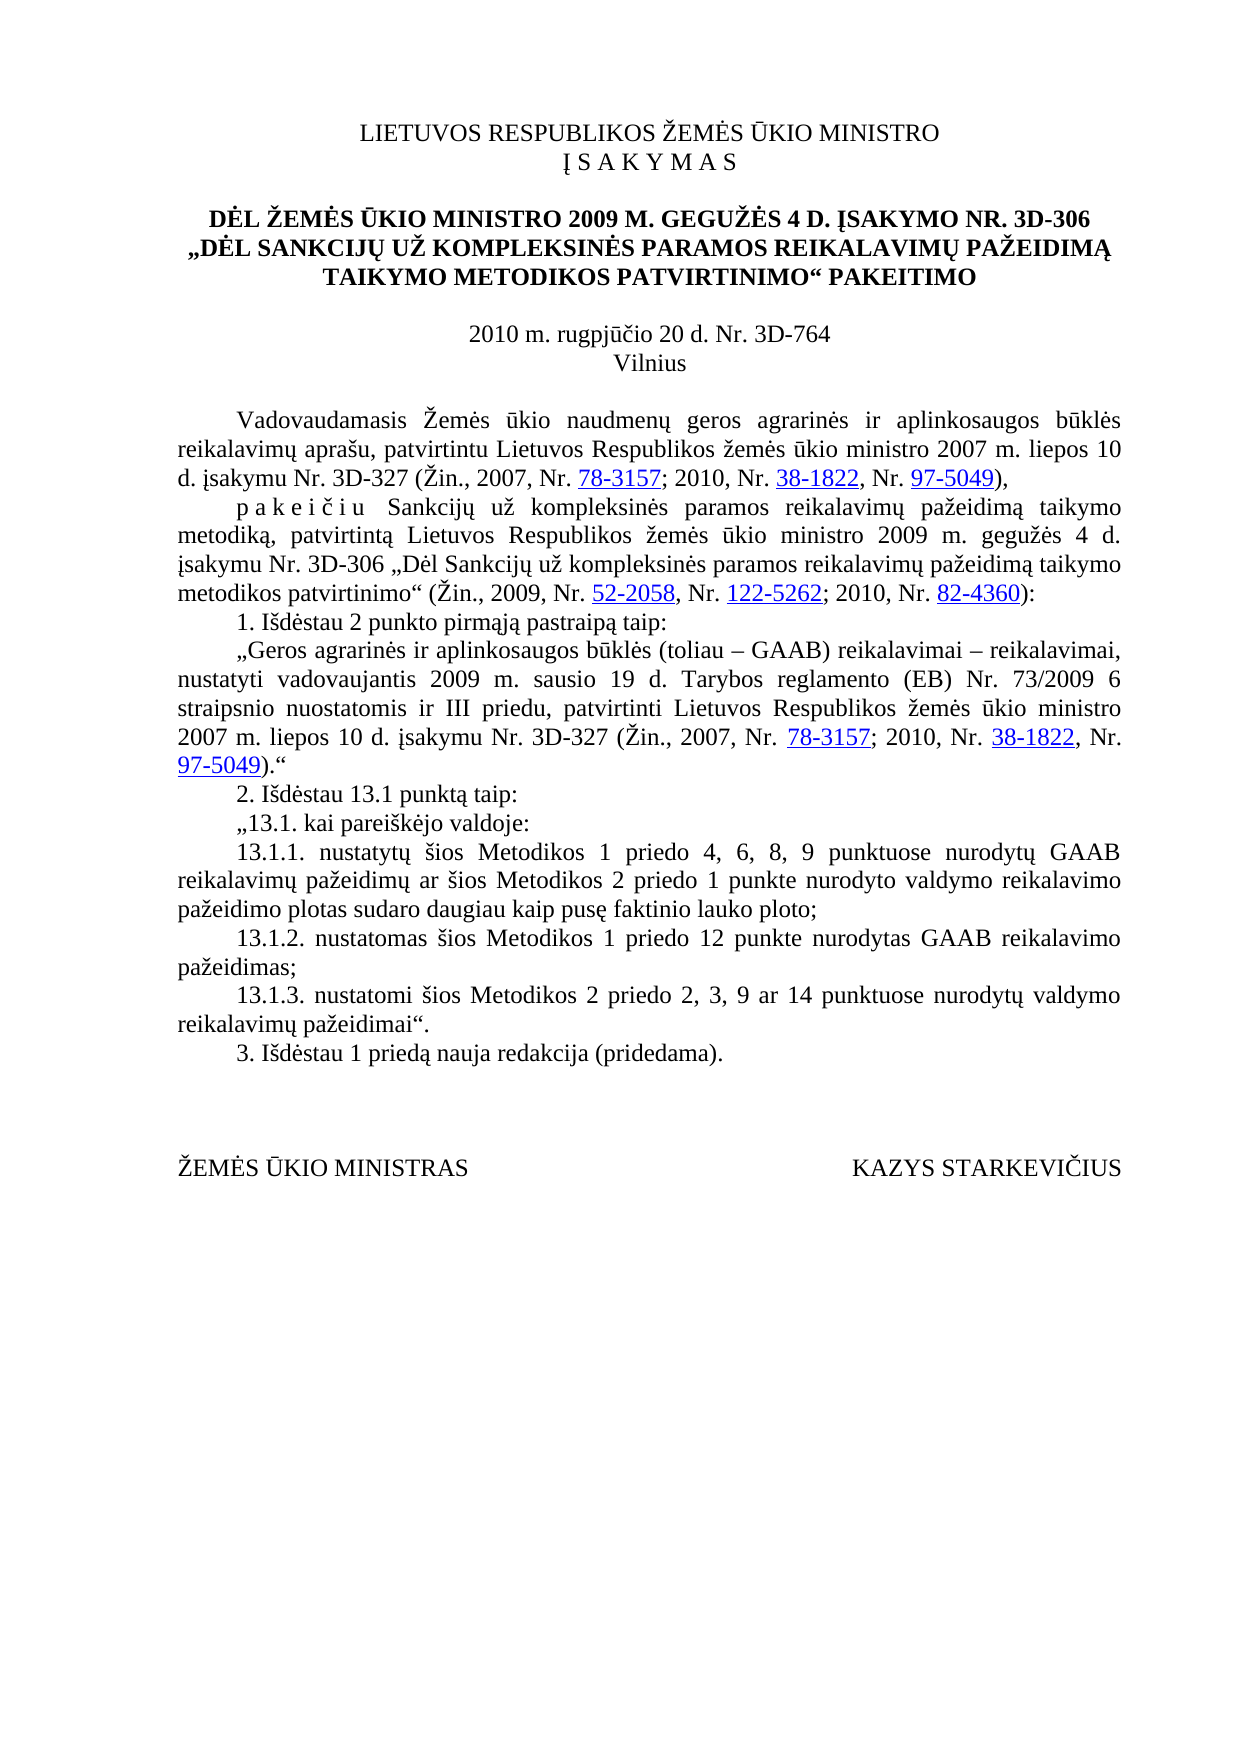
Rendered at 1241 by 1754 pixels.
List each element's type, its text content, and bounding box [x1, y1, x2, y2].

text 2010 m. rugpjūčio 20 d. Nr. 3D-764 [177, 319, 1122, 348]
text LIETUVOS RESPUBLIKOS ŽEMĖS ŪKIO MINISTRO [177, 118, 1122, 147]
text 13.1.3. nustatomi šios Metodikos 2 priedo 2, 3, 9 ar 14 punktuose nurodytų valdymo reikalavimų pažeidimai“. [177, 981, 1122, 1038]
text 2. Išdėstau 13.1 punktą taip: [177, 779, 1122, 808]
text Vadovaudamasis Žemės ūkio naudmenų geros agrarinės ir aplinkosaugos būklės reikalavimų aprašu, patvirtintu Lietuvos Respublikos žemės ūkio ministro 2007 m. liepos 10 d. įsakymu Nr. 3D-327 (Žin., 2007, Nr. 78-3157; 2010, Nr. 38-1822, Nr. 97-5049), [177, 406, 1122, 492]
text pakeičiu Sankcijų už kompleksinės paramos reikalavimų pažeidimą taikymo metodiką, patvirtintą Lietuvos Respublikos žemės ūkio ministro 2009 m. gegužės 4 d. įsakymu Nr. 3D-306 „Dėl Sankcijų už kompleksinės paramos reikalavimų pažeidimą taikymo metodikos patvirtinimo“ (Žin., 2009, Nr. 52-2058, Nr. 122-5262; 2010, Nr. 82-4360): [177, 492, 1122, 607]
text 3. Išdėstau 1 priedą nauja redakcija (pridedama). [177, 1038, 1122, 1067]
text 1. Išdėstau 2 punkto pirmąją pastraipą taip: [177, 607, 1122, 636]
text „13.1. kai pareiškėjo valdoje: [177, 808, 1122, 837]
text „Geros agrarinės ir aplinkosaugos būklės (toliau – GAAB) reikalavimai – reikalavimai, nustatyti vadovaujantis 2009 m. sausio 19 d. Tarybos reglamento (EB) Nr. 73/2009 6 straipsnio nuostatomis ir III priedu, patvirtinti Lietuvos Respublikos žemės ūkio ministro 2007 m. liepos 10 d. įsakymu Nr. 3D-327 (Žin., 2007, Nr. 78-3157; 2010, Nr. 38-1822, Nr. 97-5049).“ [177, 636, 1122, 779]
text 13.1.1. nustatytų šios Metodikos 1 priedo 4, 6, 8, 9 punktuose nurodytų GAAB reikalavimų pažeidimų ar šios Metodikos 2 priedo 1 punkte nurodyto valdymo reikalavimo pažeidimo plotas sudaro daugiau kaip pusę faktinio lauko ploto; [177, 837, 1122, 923]
text Vilnius [177, 348, 1122, 377]
text 13.1.2. nustatomas šios Metodikos 1 priedo 12 punkte nurodytas GAAB reikalavimo pažeidimas; [177, 923, 1122, 981]
text DĖL ŽEMĖS ŪKIO MINISTRO 2009 M. GEGUŽĖS 4 D. ĮSAKYMO Nr. 3D-306 „DĖL SANKCIJŲ UŽ KOMPLEKSINĖS PARAMOS REIKALAVIMŲ PAŽEIDIMĄ TAIKYMO METODIKOS PATVIRTINIMO“ PAKEITIMO [177, 204, 1122, 291]
text ĮSAKYMAS [177, 147, 1122, 176]
text Žemės ūkio ministras Kazys Starkevičius [177, 1153, 1122, 1182]
